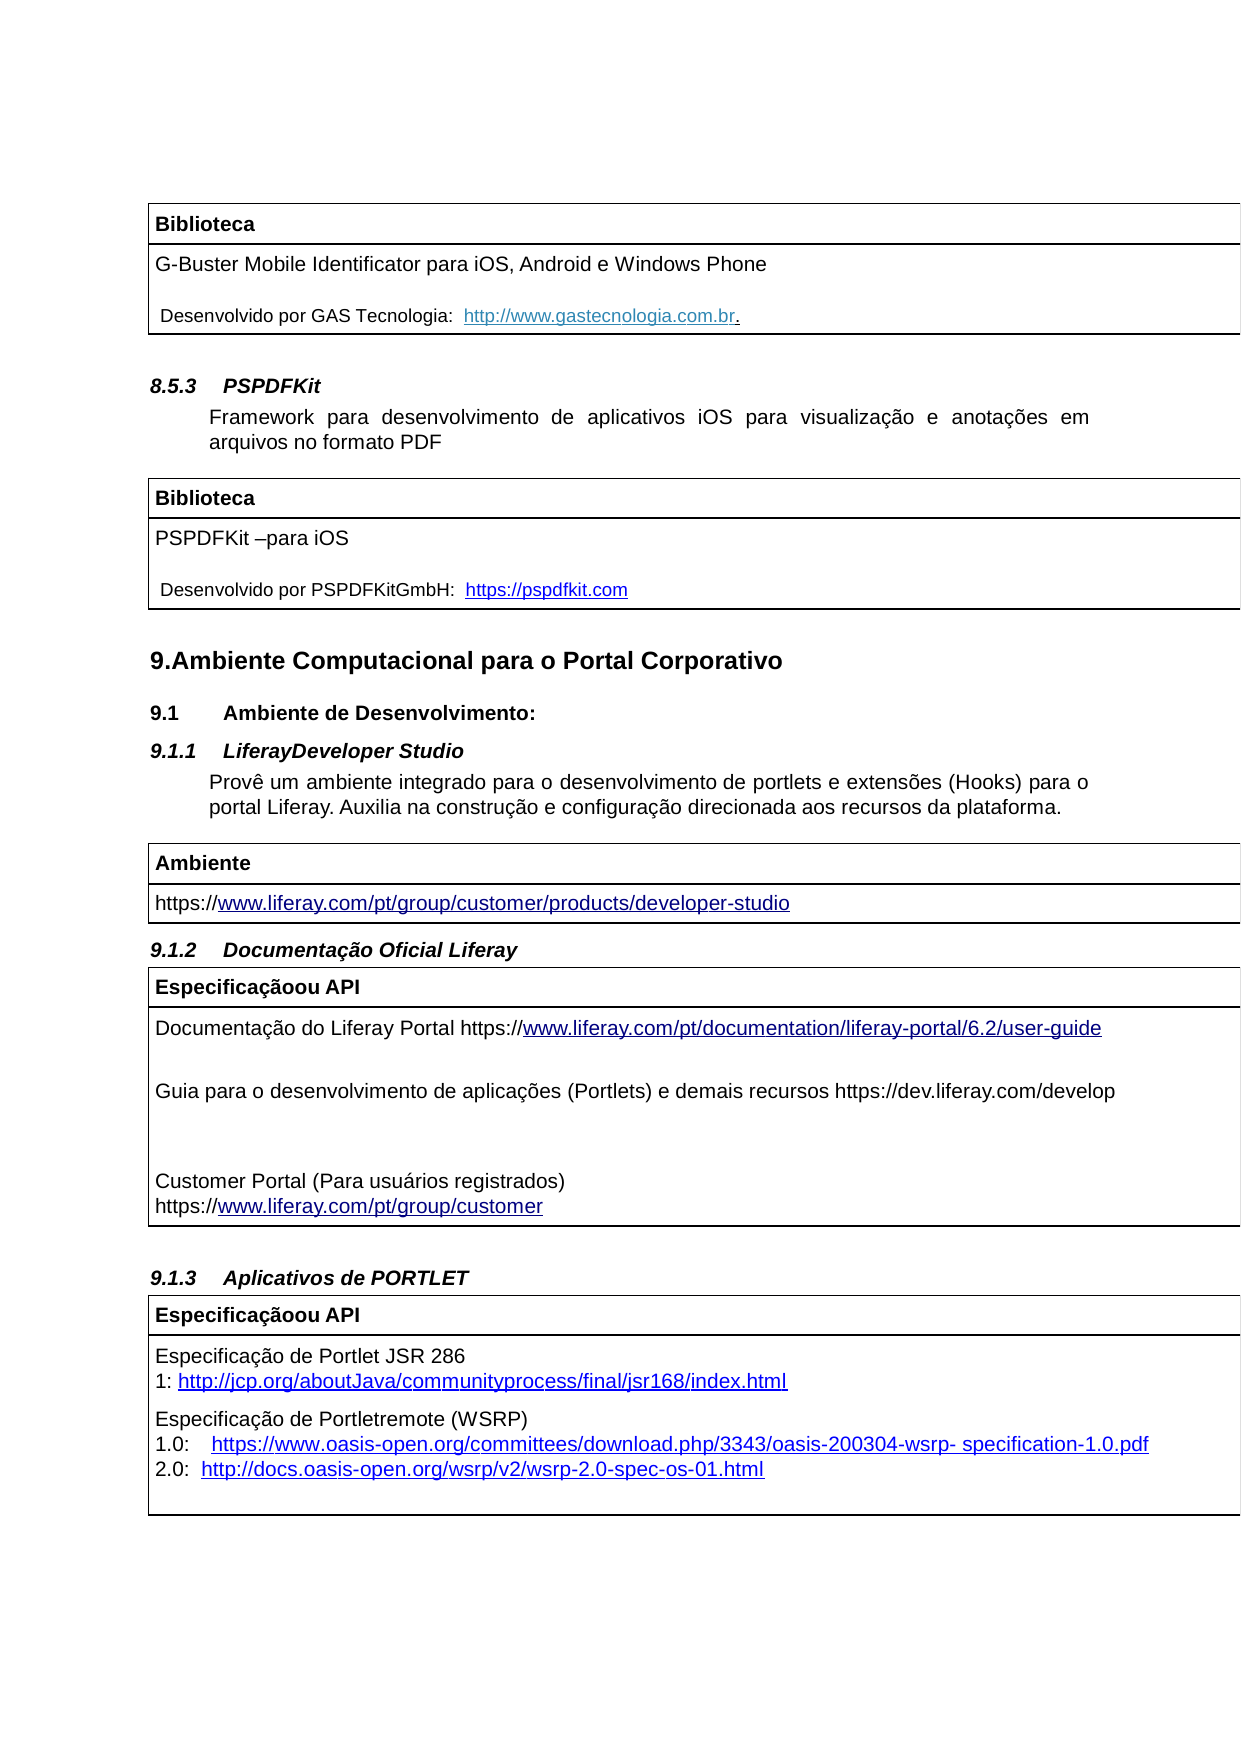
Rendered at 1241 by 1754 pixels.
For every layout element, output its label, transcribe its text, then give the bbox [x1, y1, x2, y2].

table_header Especificaçãoou API [149, 968, 1240, 1006]
table_cell Customer Portal (Para usuários registrados) https://www.liferay.com/pt/group/customer [149, 1161, 1240, 1225]
text 9.Ambiente Computacional para o Portal Corporativo [150, 646, 1153, 675]
text 9.1.2 Documentação Oficial Liferay [150, 938, 1153, 961]
table_cell PSPDFKit –para iOS Desenvolvido por PSPDFKitGmbH: https://pspdfkit.com [149, 519, 1240, 607]
table_cell Especificação de Portletremote (WSRP) 1.0: https://www.oasis-open.org/committees/download.php/3343/oasis-200304-wsrp- specification-1.0.pdf 2.0: http://docs.oasis-open.org/wsrp/v2/wsrp-2.0-spec-os-01.html [149, 1399, 1240, 1514]
table_cell Guia para o desenvolvimento de aplicações (Portlets) e demais recursos https://dev.liferay.com/develop [149, 1071, 1240, 1161]
table_header Biblioteca [149, 479, 1240, 517]
text 9.1.3 Aplicativos de PORTLET [150, 1265, 1153, 1289]
text 8.5.3 PSPDFKit [150, 373, 1153, 397]
table_header Ambiente [149, 844, 1240, 882]
table_cell https://www.liferay.com/pt/group/customer/products/developer-studio [149, 885, 1240, 922]
table_header Biblioteca [149, 204, 1240, 243]
text Provê um ambiente integrado para o desenvolvimento de portlets e extensões (Hooks) para o portal Liferay. Auxilia na construção e configuração direcionada aos recursos da plataforma. [209, 770, 1097, 819]
text 9.1.1 LiferayDeveloper Studio [150, 739, 1153, 763]
table_cell Documentação do Liferay Portal https://www.liferay.com/pt/documentation/liferay-portal/6.2/user-guide [149, 1008, 1240, 1071]
text 9.1 Ambiente de Desenvolvimento: [150, 701, 1153, 725]
text Framework para desenvolvimento de aplicativos iOS para visualização e anotações em arquivos no formato PDF [209, 405, 1096, 453]
table_header Especificaçãoou API [149, 1296, 1240, 1334]
table_cell Especificação de Portlet JSR 286 1: http://jcp.org/aboutJava/communityprocess/final/jsr168/index.html [149, 1336, 1240, 1399]
table_cell G-Buster Mobile Identificator para iOS, Android e Windows Phone Desenvolvido por GAS Tecnologia: http://www.gastecnologia.com.br. [149, 245, 1240, 333]
